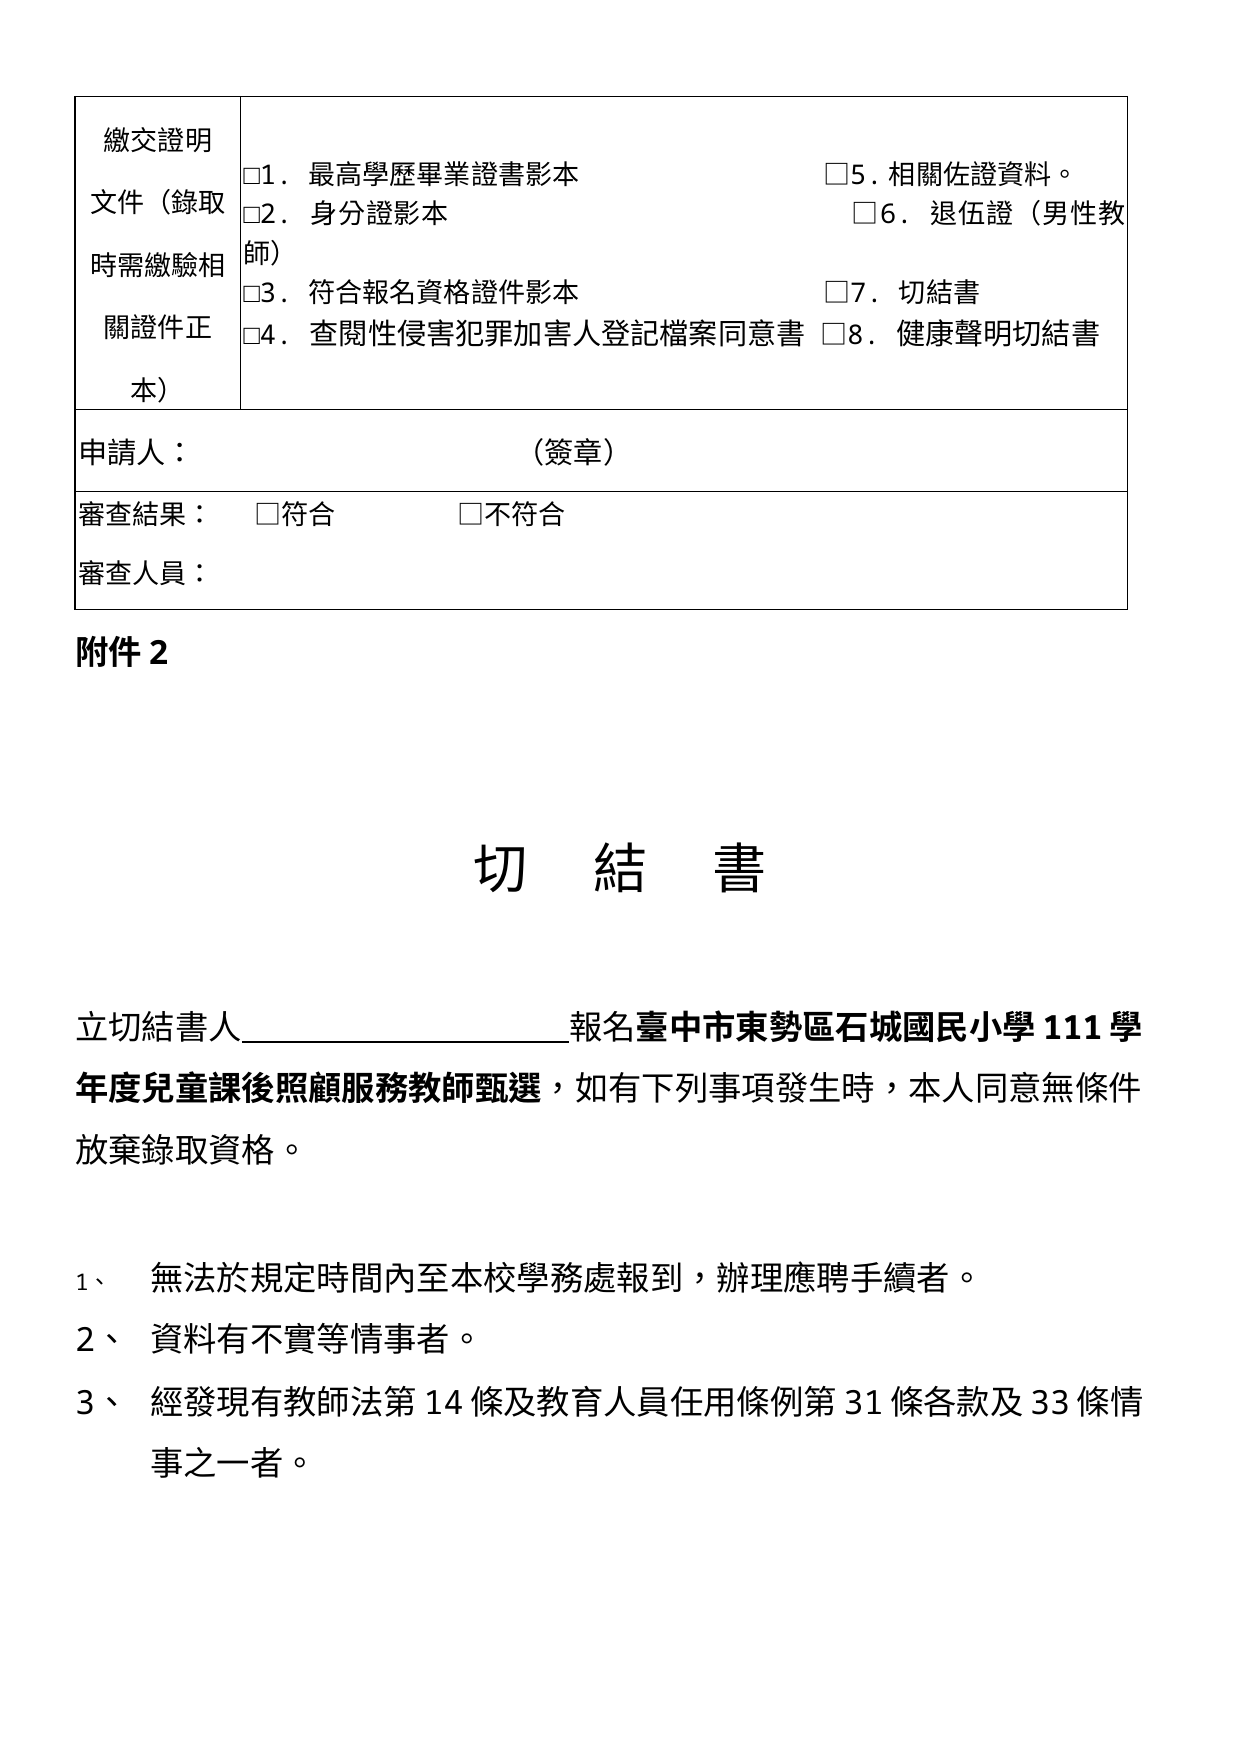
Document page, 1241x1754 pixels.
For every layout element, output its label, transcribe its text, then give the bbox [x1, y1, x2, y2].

table_cell 申請人： （簽章） [76, 410, 1127, 491]
list 經發現有教師法第14條及教育人員任用條例第31條各款及33條情事之一者。 [75, 1359, 1165, 1484]
text 立切結書人 報名臺中市東勢區石城國民小學111學年度兒童課後照顧服務教師甄選，如有下列事項發生時，本人同意無條件放棄錄取資格。 [75, 984, 1165, 1172]
list 無法於規定時間內至本校學務處報到，辦理應聘手續者。 [75, 1234, 1165, 1297]
table_cell 審查結果： □符合 □不符合 審查人員： [76, 492, 1127, 608]
table_cell □1. 最高學歷畢業證書影本 □5. 相關佐證資料。 □2. 身分證影本 □6. 退伍證（男性教師） □3. 符合報名資格證件影本 □7. 切結書 □4. 查閱性侵害犯罪加害人登記檔案同意書 □8. 健康聲明切結書 [241, 97, 1127, 409]
text 附件2 [75, 609, 1165, 672]
table_cell 繳交證明 文件（錄取時需繳驗相關證件正本） [76, 97, 240, 409]
list 資料有不實等情事者。 [75, 1297, 1165, 1359]
text 切 結 書 [75, 797, 1165, 922]
